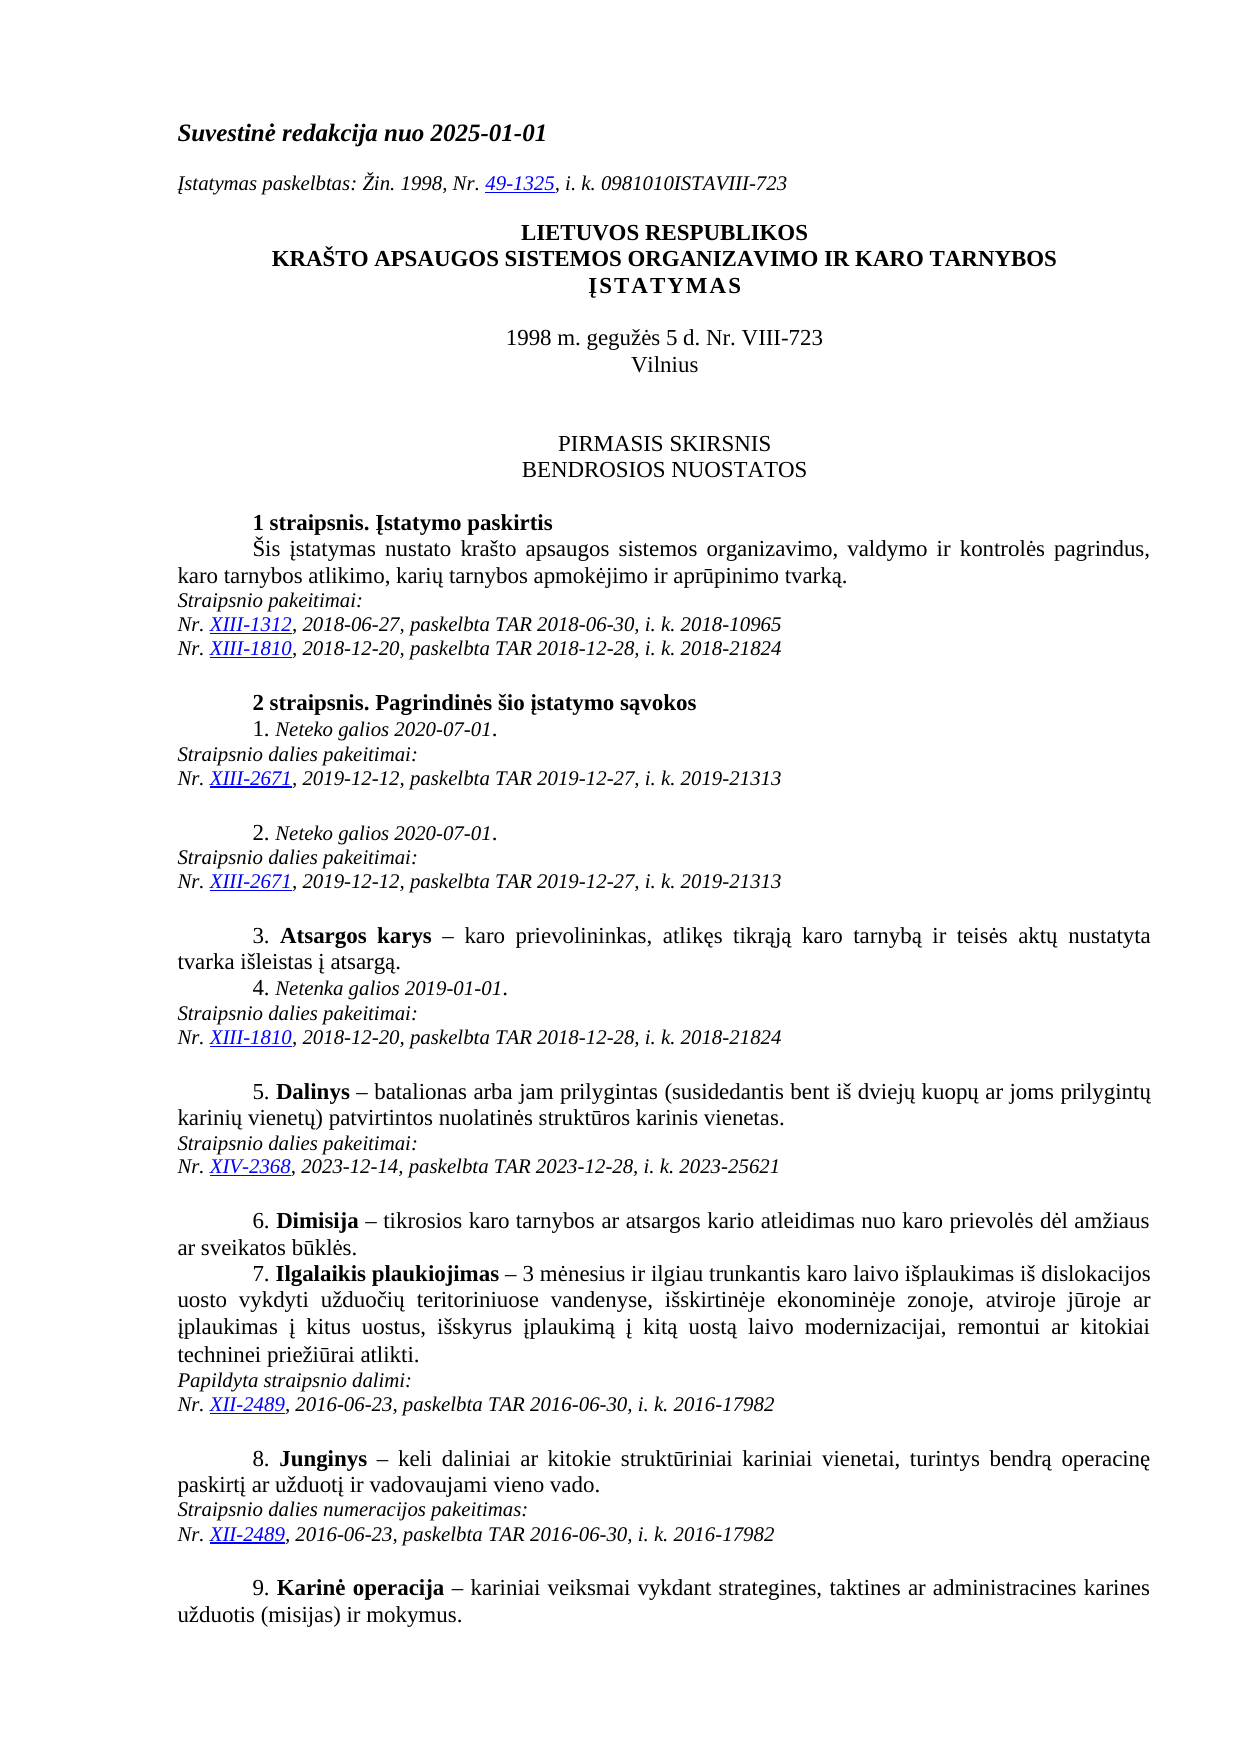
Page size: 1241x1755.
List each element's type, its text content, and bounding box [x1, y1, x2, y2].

text LIETUVOS RESPUBLIKOS KRAŠTO APSAUGOS SISTEMOS ORGANIZAVIMO IR KARO TARNYBOS ĮSTATYMAS [177, 219, 1152, 298]
text Įstatymas paskelbtas: Žin. 1998, Nr. 49-1325, i. k. 0981010ISTAVIII-723 [177, 171, 1152, 195]
text Straipsnio dalies numeracijos pakeitimas: [177, 1497, 1152, 1521]
text 1 straipsnis. Įstatymo paskirtis [177, 509, 1152, 535]
text Nr. XII-2489, 2016-06-23, paskelbta TAR 2016-06-30, i. k. 2016-17982 [177, 1521, 1152, 1546]
text Papildyta straipsnio dalimi: [177, 1368, 1152, 1392]
text 3. Atsargos karys – karo prievolininkas, atlikęs tikrąją karo tarnybą ir teisės aktų nustatyta tvarka išleistas į atsargą. [177, 922, 1152, 974]
text 4. Netenka galios 2019-01-01. [177, 974, 1152, 1001]
text 6. Dimisija – tikrosios karo tarnybos ar atsargos kario atleidimas nuo karo prievolės dėl amžiaus ar sveikatos būklės. [177, 1207, 1152, 1260]
text PIRMASIS SKIRSNIS [177, 430, 1152, 456]
text Šis įstatymas nustato krašto apsaugos sistemos organizavimo, valdymo ir kontrolės pagrindus, karo tarnybos atlikimo, karių tarnybos apmokėjimo ir aprūpinimo tvarką. [177, 535, 1152, 588]
text Nr. XIII-1810, 2018-12-20, paskelbta TAR 2018-12-28, i. k. 2018-21824 [177, 1025, 1152, 1049]
text BENDROSIOS NUOSTATOS [177, 456, 1152, 483]
text 9. Karinė operacija – kariniai veiksmai vykdant strategines, taktines ar administracines karines užduotis (misijas) ir mokymus. [177, 1574, 1152, 1627]
text Nr. XIV-2368, 2023-12-14, paskelbta TAR 2023-12-28, i. k. 2023-25621 [177, 1154, 1152, 1178]
text Straipsnio dalies pakeitimai: [177, 1130, 1152, 1154]
text 7. Ilgalaikis plaukiojimas – 3 mėnesius ir ilgiau trunkantis karo laivo išplaukimas iš dislokacijos uosto vykdyti užduočių teritoriniuose vandenyse, išskirtinėje ekonominėje zonoje, atviroje jūroje ar įplaukimas į kitus uostus, išskyrus įplaukimą į kitą uostą laivo modernizacijai, remontui ar kitokiai techninei priežiūrai atlikti. [177, 1260, 1152, 1368]
text 2. Neteko galios 2020-07-01. [177, 818, 1152, 845]
text Nr. XII-2489, 2016-06-23, paskelbta TAR 2016-06-30, i. k. 2016-17982 [177, 1392, 1152, 1416]
text 2 straipsnis. Pagrindinės šio įstatymo sąvokos [177, 689, 1152, 715]
text Nr. XIII-2671, 2019-12-12, paskelbta TAR 2019-12-27, i. k. 2019-21313 [177, 766, 1152, 790]
text 1. Neteko galios 2020-07-01. [177, 715, 1152, 742]
text Straipsnio dalies pakeitimai: [177, 742, 1152, 766]
text Nr. XIII-1312, 2018-06-27, paskelbta TAR 2018-06-30, i. k. 2018-10965 [177, 612, 1152, 636]
text Nr. XIII-1810, 2018-12-20, paskelbta TAR 2018-12-28, i. k. 2018-21824 [177, 636, 1152, 660]
text 1998 m. gegužės 5 d. Nr. VIII-723 Vilnius [177, 324, 1152, 377]
text 5. Dalinys – batalionas arba jam prilygintas (susidedantis bent iš dviejų kuopų ar joms prilygintų karinių vienetų) patvirtintos nuolatinės struktūros karinis vienetas. [177, 1078, 1152, 1130]
text Suvestinė redakcija nuo 2025-01-01 [177, 118, 1152, 147]
text Nr. XIII-2671, 2019-12-12, paskelbta TAR 2019-12-27, i. k. 2019-21313 [177, 869, 1152, 893]
text Straipsnio pakeitimai: [177, 588, 1152, 612]
text 8. Junginys – keli daliniai ar kitokie struktūriniai kariniai vienetai, turintys bendrą operacinę paskirtį ar užduotį ir vadovaujami vieno vado. [177, 1445, 1152, 1497]
text Straipsnio dalies pakeitimai: [177, 845, 1152, 869]
text Straipsnio dalies pakeitimai: [177, 1001, 1152, 1025]
